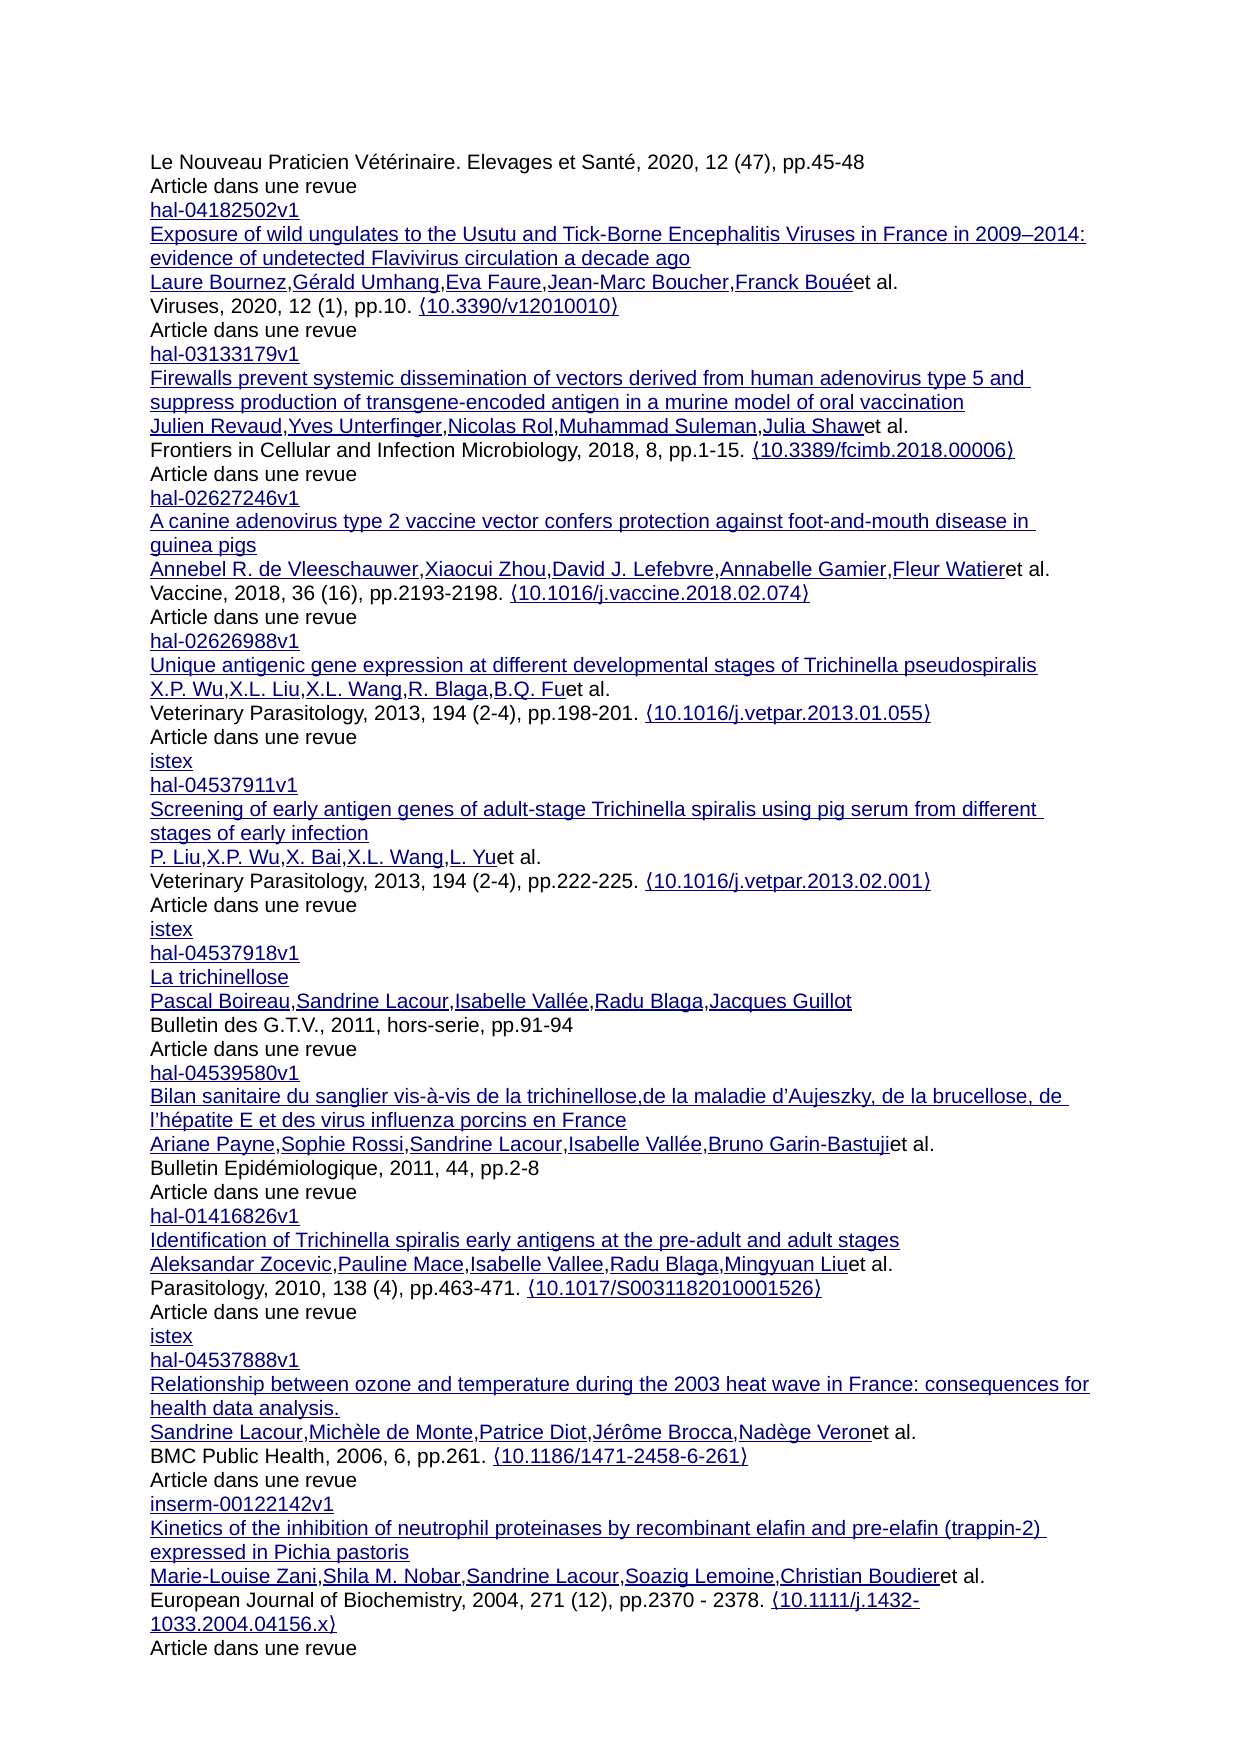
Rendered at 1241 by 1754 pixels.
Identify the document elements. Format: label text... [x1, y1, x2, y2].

table_cell health data analysis. Sandrine Lacour,Michèle de Monte,Patrice Diot,Jérôme Brocca,Nadège Veronet al. BMC Public Health, 2006, 6, pp.261. ⟨10.1186/1471-2458-6-261⟩ Article dans une revue inserm-00122142v1 [150, 1394, 1090, 1516]
table_cell Bilan sanitaire du sanglier vis-à-vis de la trichinellose,de la maladie d’Aujeszky, de la brucellose, de l’hépatite E et des virus influenza porcins en France Ariane Payne,Sophie Rossi,Sandrine Lacour,Isabelle Vallée,Bruno Garin-Bastujiet al. Bulletin Epidémiologique, 2011, 44, pp.2-8 Article dans une revue hal-01416826v1 [150, 1084, 1090, 1228]
table_cell Kinetics of the inhibition of neutrophil proteinases by recombinant elafin and pre-elafin (trappin-2) expressed in Pichia pastoris Marie-Louise Zani,Shila M. Nobar,Sandrine Lacour,Soazig Lemoine,Christian Boudieret al. European Journal of Biochemistry, 2004, 271 (12), pp.2370 - 2378. ⟨10.1111/j.1432-1033.2004.04156.x⟩ Article dans une revue [150, 1516, 1090, 1659]
table_cell Screening of early antigen genes of adult-stage Trichinella spiralis using pig serum from different stages of early infection P. Liu,X.P. Wu,X. Bai,X.L. Wang,L. Yuet al. Veterinary Parasitology, 2013, 194 (2-4), pp.222-225. ⟨10.1016/j.vetpar.2013.02.001⟩ Article dans une revue istex hal-04537918v1 [150, 797, 1090, 964]
table_cell Le Nouveau Praticien Vétérinaire. Elevages et Santé, 2020, 12 (47), pp.45-48 Article dans une revue hal-04182502v1 [150, 150, 1090, 222]
table_cell Exposure of wild ungulates to the Usutu and Tick-Borne Encephalitis Viruses in France in 2009–2014: evidence of undetected Flavivirus circulation a decade ago Laure Bournez,Gérald Umhang,Eva Faure,Jean-Marc Boucher,Franck Bouéet al. Viruses, 2020, 12 (1), pp.10. ⟨10.3390/v12010010⟩ Article dans une revue hal-03133179v1 [150, 222, 1090, 366]
table_cell Identification of Trichinella spiralis early antigens at the pre-adult and adult stages Aleksandar Zocevic,Pauline Mace,Isabelle Vallee,Radu Blaga,Mingyuan Liuet al. Parasitology, 2010, 138 (4), pp.463-471. ⟨10.1017/S0031182010001526⟩ Article dans une revue istex hal-04537888v1 [150, 1228, 1090, 1372]
table_cell Unique antigenic gene expression at different developmental stages of Trichinella pseudospiralis X.P. Wu,X.L. Liu,X.L. Wang,R. Blaga,B.Q. Fuet al. Veterinary Parasitology, 2013, 194 (2-4), pp.198-201. ⟨10.1016/j.vetpar.2013.01.055⟩ Article dans une revue istex hal-04537911v1 [150, 653, 1090, 797]
table_cell La trichinellose Pascal Boireau,Sandrine Lacour,Isabelle Vallée,Radu Blaga,Jacques Guillot Bulletin des G.T.V., 2011, hors-serie, pp.91-94 Article dans une revue hal-04539580v1 [150, 965, 1090, 1084]
table_cell Relationship between ozone and temperature during the 2003 heat wave in France: consequences for [150, 1372, 1090, 1393]
table_cell Firewalls prevent systemic dissemination of vectors derived from human adenovirus type 5 and suppress production of transgene-encoded antigen in a murine model of oral vaccination Julien Revaud,Yves Unterfinger,Nicolas Rol,Muhammad Suleman,Julia Shawet al. Frontiers in Cellular and Infection Microbiology, 2018, 8, pp.1-15. ⟨10.3389/fcimb.2018.00006⟩ Article dans une revue hal-02627246v1 [150, 366, 1090, 509]
table_cell A canine adenovirus type 2 vaccine vector confers protection against foot-and-mouth disease in guinea pigs Annebel R. de Vleeschauwer,Xiaocui Zhou,David J. Lefebvre,Annabelle Gamier,Fleur Watieret al. Vaccine, 2018, 36 (16), pp.2193-2198. ⟨10.1016/j.vaccine.2018.02.074⟩ Article dans une revue hal-02626988v1 [150, 509, 1090, 653]
